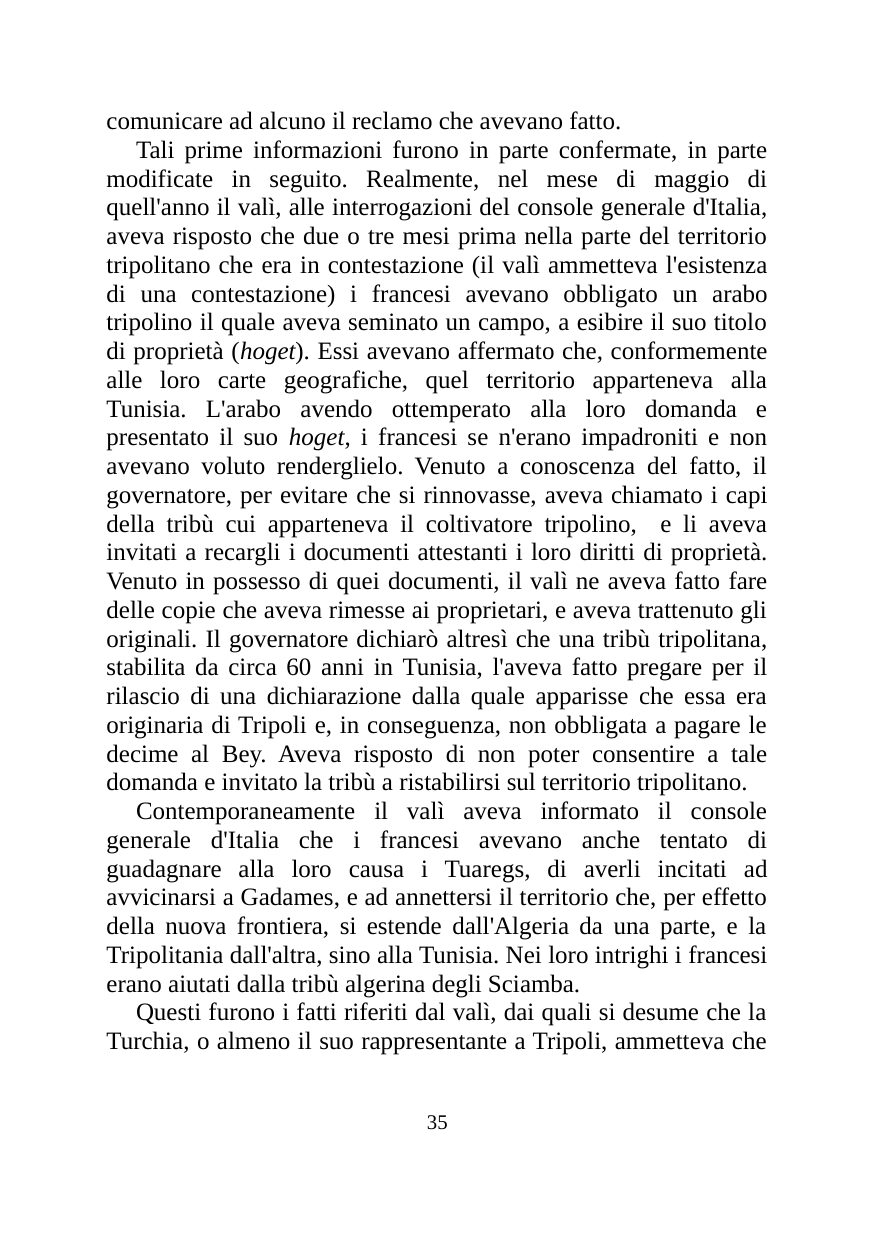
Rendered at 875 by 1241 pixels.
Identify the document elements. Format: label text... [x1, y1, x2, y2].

text Tali prime informazioni furono in parte confermate, in parte modificate in seguito. Realmente, nel mese di maggio di quell'anno il valì, alle interrogazioni del console generale d'Italia, aveva risposto che due o tre mesi prima nella parte del territorio tripolitano che era in contestazione (il valì ammetteva l'esistenza di una contestazione) i francesi avevano obbligato un arabo tripolino il quale aveva seminato un campo, a esibire il suo titolo di proprietà (hoget). Essi avevano affermato che, conformemente alle loro carte geografiche, quel territorio apparteneva alla Tunisia. L'arabo avendo ottemperato alla loro domanda e presentato il suo hoget, i francesi se n'erano impadroniti e non avevano voluto renderglielo. Venuto a conoscenza del fatto, il governatore, per evitare che si rinnovasse, aveva chiamato i capi della tribù cui apparteneva il coltivatore tripolino, e li aveva invitati a recargli i documenti attestanti i loro diritti di proprietà. Venuto in possesso di quei documenti, il valì ne aveva fatto fare delle copie che aveva rimesse ai proprietari, e aveva trattenuto gli originali. Il governatore dichiarò altresì che una tribù tripolitana, stabilita da circa 60 anni in Tunisia, l'aveva fatto pregare per il rilascio di una dichiarazione dalla quale apparisse che essa era originaria di Tripoli e, in conseguenza, non obbligata a pagare le decime al Bey. Aveva risposto di non poter consentire a tale domanda e invitato la tribù a ristabilirsi sul territorio tripolitano. [106, 135, 768, 796]
text Questi furono i fatti riferiti dal valì, dai quali si desume che la Turchia, o almeno il suo rappresentante a Tripoli, ammetteva che [106, 997, 768, 1055]
text Contemporaneamente il valì aveva informato il console generale d'Italia che i francesi avevano anche tentato di guadagnare alla loro causa i Tuaregs, di averli incitati ad avvicinarsi a Gadames, e ad annettersi il territorio che, per effetto della nuova frontiera, si estende dall'Algeria da una parte, e la Tripolitania dall'altra, sino alla Tunisia. Nei loro intrighi i francesi erano aiutati dalla tribù algerina degli Sciamba. [106, 796, 768, 997]
text comunicare ad alcuno il reclamo che avevano fatto. [106, 106, 768, 135]
